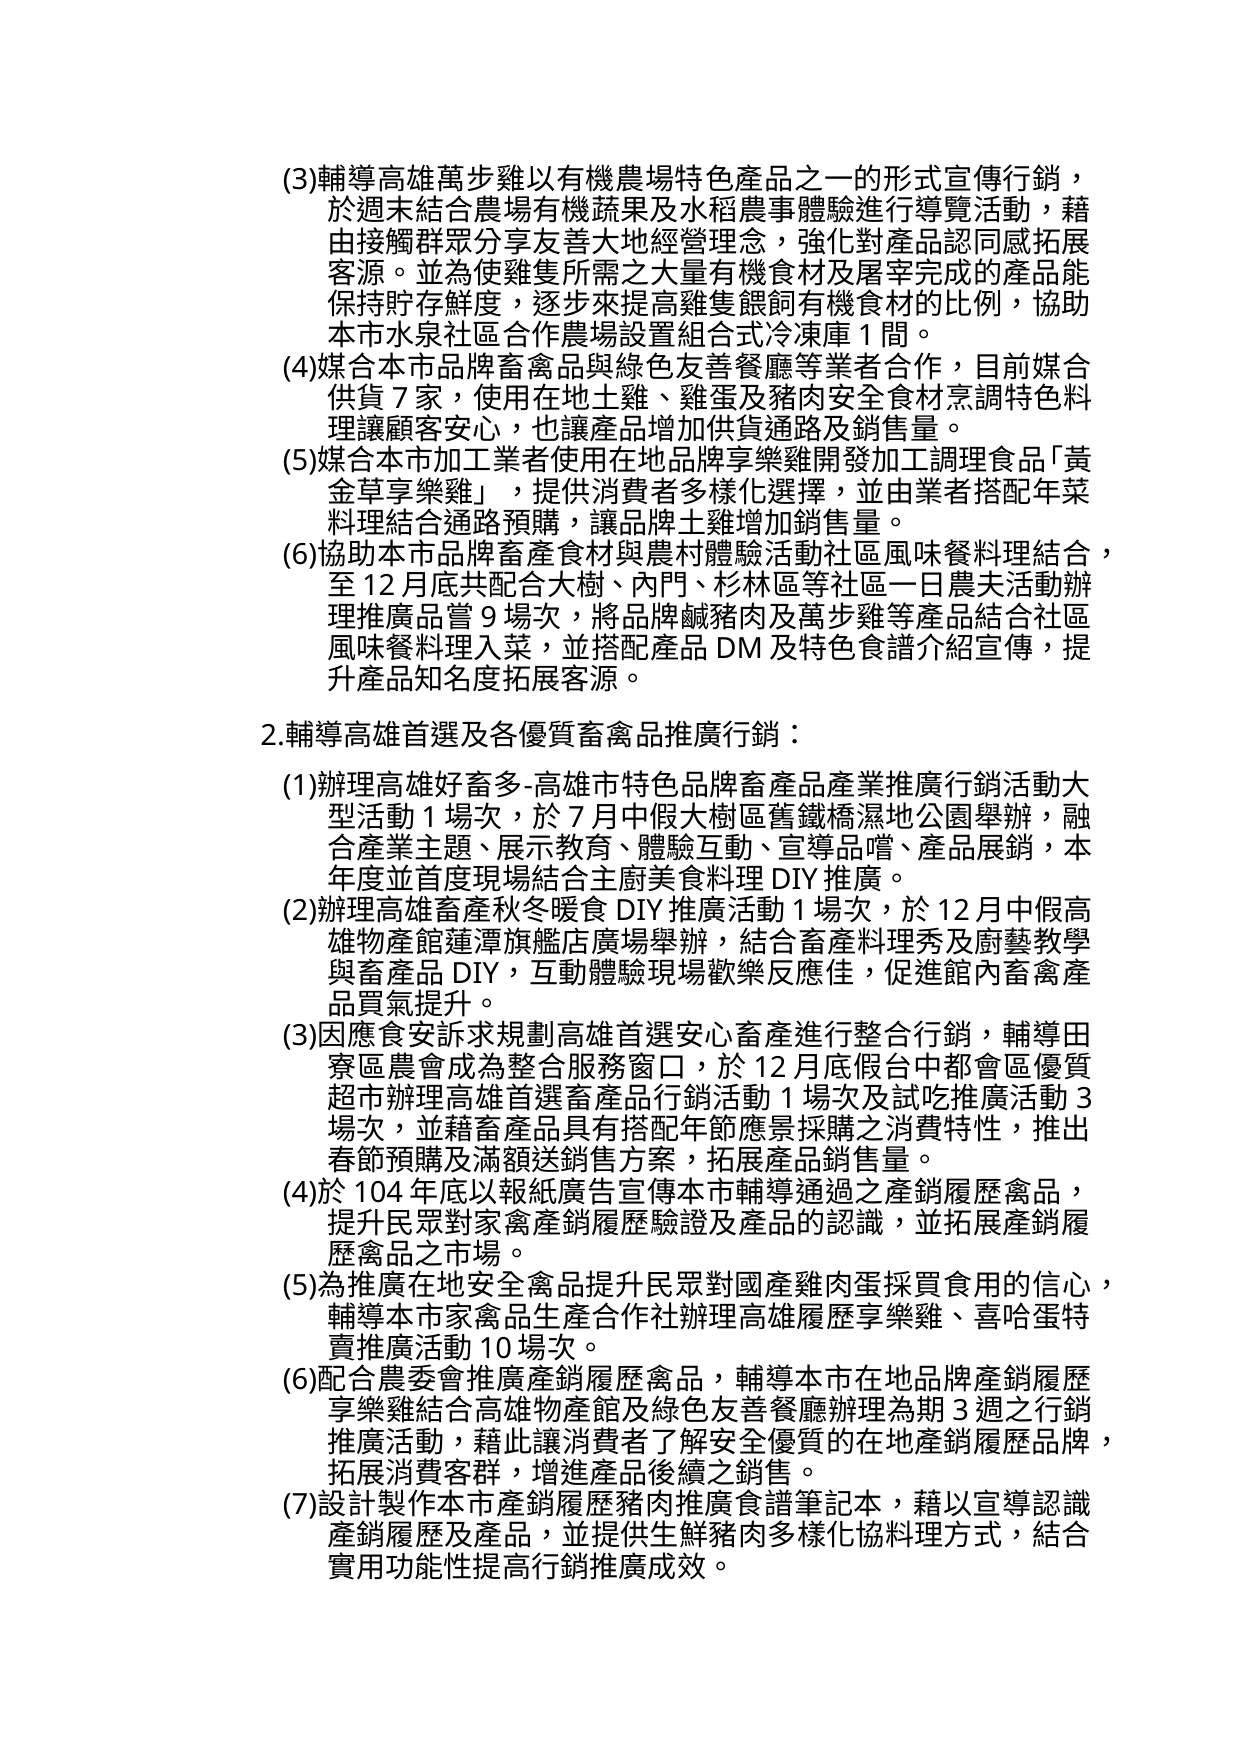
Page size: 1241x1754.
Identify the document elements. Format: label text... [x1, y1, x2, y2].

text (2)辦理高雄畜產秋冬暖食DIY推廣活動1場次，於12月中假高雄物產館蓮潭旗艦店廣場舉辦，結合畜產料理秀及廚藝教學與畜產品DIY，互動體驗現場歡樂反應佳，促進館內畜禽產品買氣提升。 [283, 896, 1092, 1021]
text (3)輔導高雄萬步雞以有機農場特色產品之一的形式宣傳行銷，於週末結合農場有機蔬果及水稻農事體驗進行導覽活動，藉由接觸群眾分享友善大地經營理念，強化對產品認同感拓展客源。並為使雞隻所需之大量有機食材及屠宰完成的產品能保持貯存鮮度，逐步來提高雞隻餵飼有機食材的比例，協助本市水泉社區合作農場設置組合式冷凍庫1間。 [283, 164, 1092, 352]
text (1)辦理高雄好畜多-高雄市特色品牌畜產品產業推廣行銷活動大型活動1場次，於7月中假大樹區舊鐵橋濕地公園舉辦，融合產業主題、展示教育、體驗互動、宣導品嚐、產品展銷，本年度並首度現場結合主廚美食料理DIY推廣。 [283, 771, 1092, 896]
text (6)協助本市品牌畜產食材與農村體驗活動社區風味餐料理結合，至12月底共配合大樹、內門、杉林區等社區一日農夫活動辦理推廣品嘗9場次，將品牌鹹豬肉及萬步雞等產品結合社區風味餐料理入菜，並搭配產品DM及特色食譜介紹宣傳，提升產品知名度拓展客源。 [283, 539, 1092, 696]
text (5)媒合本市加工業者使用在地品牌享樂雞開發加工調理食品「黃金草享樂雞」，提供消費者多樣化選擇，並由業者搭配年菜料理結合通路預購，讓品牌土雞增加銷售量。 [283, 446, 1092, 539]
text (6)配合農委會推廣產銷履歷禽品，輔導本市在地品牌產銷履歷享樂雞結合高雄物產館及綠色友善餐廳辦理為期3週之行銷推廣活動，藉此讓消費者了解安全優質的在地產銷履歷品牌，拓展消費客群，增進產品後續之銷售。 [283, 1364, 1092, 1489]
text (5)為推廣在地安全禽品提升民眾對國產雞肉蛋採買食用的信心，輔導本市家禽品生產合作社辦理高雄履歷享樂雞、喜哈蛋特賣推廣活動10場次。 [283, 1271, 1092, 1364]
text (4)媒合本市品牌畜禽品與綠色友善餐廳等業者合作，目前媒合供貨7家，使用在地土雞、雞蛋及豬肉安全食材烹調特色料理讓顧客安心，也讓產品增加供貨通路及銷售量。 [283, 352, 1092, 446]
text (3)因應食安訴求規劃高雄首選安心畜產進行整合行銷，輔導田寮區農會成為整合服務窗口，於12月底假台中都會區優質超市辦理高雄首選畜產品行銷活動1場次及試吃推廣活動3場次，並藉畜產品具有搭配年節應景採購之消費特性，推出春節預購及滿額送銷售方案，拓展產品銷售量。 [283, 1021, 1092, 1177]
text (7)設計製作本市產銷履歷豬肉推廣食譜筆記本，藉以宣導認識產銷履歷及產品，並提供生鮮豬肉多樣化協料理方式，結合實用功能性提高行銷推廣成效。 [283, 1489, 1092, 1583]
text 2.輔導高雄首選及各優質畜禽品推廣行銷： [260, 696, 1092, 771]
text (4)於104年底以報紙廣告宣傳本市輔導通過之產銷履歷禽品，提升民眾對家禽產銷履歷驗證及產品的認識，並拓展產銷履歷禽品之市場。 [283, 1177, 1092, 1271]
